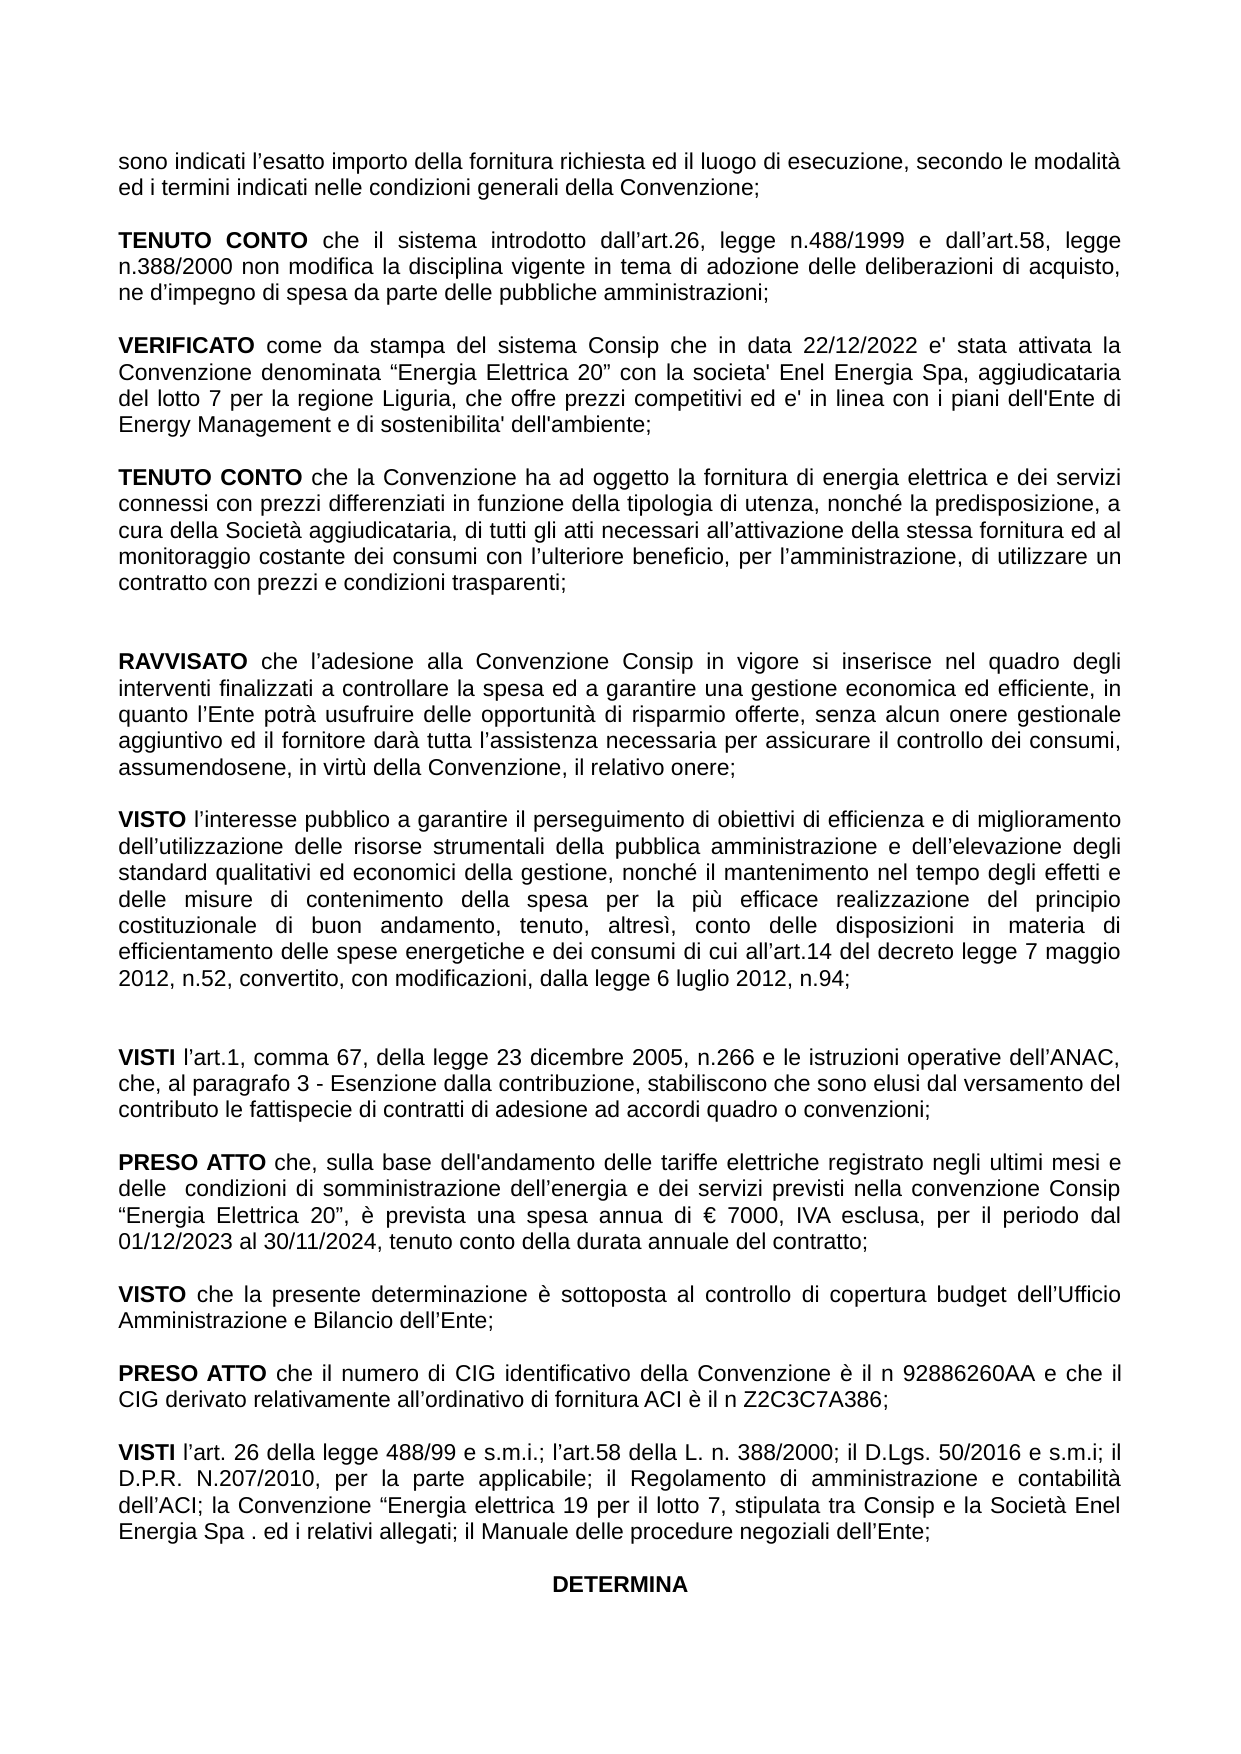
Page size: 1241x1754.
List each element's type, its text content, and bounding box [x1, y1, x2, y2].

text VISTO che la presente determinazione è sottoposta al controllo di copertura budget dell’Ufficio Amministrazione e Bilancio dell’Ente; [118, 1281, 1122, 1333]
text VISTO l’interesse pubblico a garantire il perseguimento di obiettivi di efficienza e di miglioramento dell’utilizzazione delle risorse strumentali della pubblica amministrazione e dell’elevazione degli standard qualitativi ed economici della gestione, nonché il mantenimento nel tempo degli effetti e delle misure di contenimento della spesa per la più efficace realizzazione del principio costituzionale di buon andamento, tenuto, altresì, conto delle disposizioni in materia di efficientamento delle spese energetiche e dei consumi di cui all’art.14 del decreto legge 7 maggio 2012, n.52, convertito, con modificazioni, dalla legge 6 luglio 2012, n.94; [118, 806, 1122, 991]
text RAVVISATO che l’adesione alla Convenzione Consip in vigore si inserisce nel quadro degli interventi finalizzati a controllare la spesa ed a garantire una gestione economica ed efficiente, in quanto l’Ente potrà usufruire delle opportunità di risparmio offerte, senza alcun onere gestionale aggiuntivo ed il fornitore darà tutta l’assistenza necessaria per assicurare il controllo dei consumi, assumendosene, in virtù della Convenzione, il relativo onere; [118, 648, 1122, 780]
text TENUTO CONTO che la Convenzione ha ad oggetto la fornitura di energia elettrica e dei servizi connessi con prezzi differenziati in funzione della tipologia di utenza, nonché la predisposizione, a cura della Società aggiudicataria, di tutti gli atti necessari all’attivazione della stessa fornitura ed al monitoraggio costante dei consumi con l’ulteriore beneficio, per l’amministrazione, di utilizzare un contratto con prezzi e condizioni trasparenti; [118, 464, 1122, 596]
text PRESO ATTO che, sulla base dell'andamento delle tariffe elettriche registrato negli ultimi mesi e delle condizioni di somministrazione dell’energia e dei servizi previsti nella convenzione Consip “Energia Elettrica 20”, è prevista una spesa annua di € 7000, IVA esclusa, per il periodo dal 01/12/2023 al 30/11/2024, tenuto conto della durata annuale del contratto; [118, 1149, 1122, 1254]
text sono indicati l’esatto importo della fornitura richiesta ed il luogo di esecuzione, secondo le modalità ed i termini indicati nelle condizioni generali della Convenzione; [118, 148, 1122, 200]
text VISTI l’art. 26 della legge 488/99 e s.m.i.; l’art.58 della L. n. 388/2000; il D.Lgs. 50/2016 e s.m.i; il D.P.R. N.207/2010, per la parte applicabile; il Regolamento di amministrazione e contabilità dell’ACI; la Convenzione “Energia elettrica 19 per il lotto 7, stipulata tra Consip e la Società Enel Energia Spa . ed i relativi allegati; il Manuale delle procedure negoziali dell’Ente; [118, 1439, 1122, 1544]
text VERIFICATO come da stampa del sistema Consip che in data 22/12/2022 e' stata attivata la Convenzione denominata “Energia Elettrica 20” con la societa' Enel Energia Spa, aggiudicataria del lotto 7 per la regione Liguria, che offre prezzi competitivi ed e' in linea con i piani dell'Ente di Energy Management e di sostenibilita' dell'ambiente; [118, 332, 1122, 437]
text PRESO ATTO che il numero di CIG identificativo della Convenzione è il n 92886260AA e che il CIG derivato relativamente all’ordinativo di fornitura ACI è il n Z2C3C7A386; [118, 1360, 1122, 1413]
subtitle DETERMINA [118, 1571, 1122, 1597]
text VISTI l’art.1, comma 67, della legge 23 dicembre 2005, n.266 e le istruzioni operative dell’ANAC, che, al paragrafo 3 - Esenzione dalla contribuzione, stabiliscono che sono elusi dal versamento del contributo le fattispecie di contratti di adesione ad accordi quadro o convenzioni; [118, 1044, 1122, 1123]
text TENUTO CONTO che il sistema introdotto dall’art.26, legge n.488/1999 e dall’art.58, legge n.388/2000 non modifica la disciplina vigente in tema di adozione delle deliberazioni di acquisto, ne d’impegno di spesa da parte delle pubbliche amministrazioni; [118, 227, 1122, 306]
